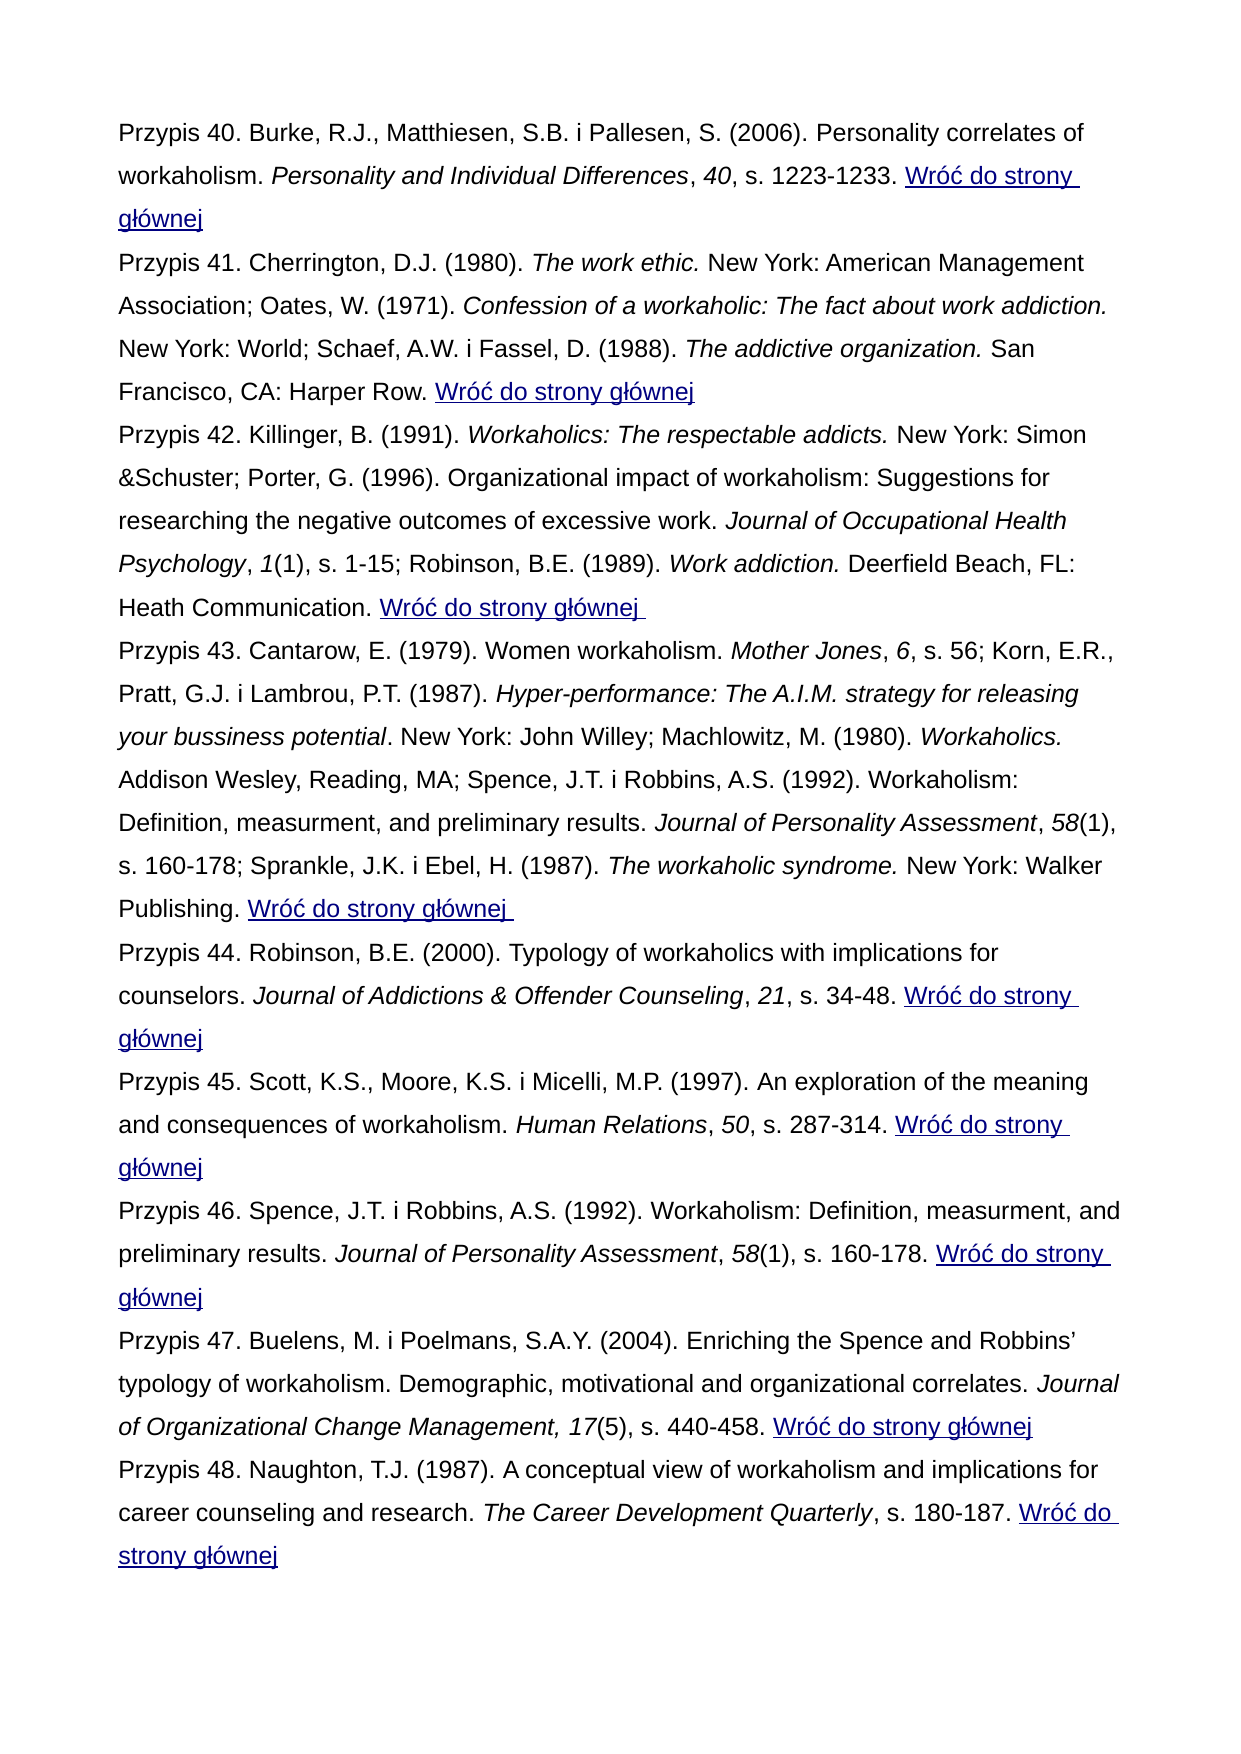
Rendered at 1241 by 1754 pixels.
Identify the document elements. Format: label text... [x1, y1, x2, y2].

text Przypis 48. Naughton, T.J. (1987). A conceptual view of workaholism and implications for career counseling and research. The Career Development Quarterly, s. 180-187. Wróć do strony głównej [118, 1455, 1122, 1570]
text Przypis 45. Scott, K.S., Moore, K.S. i Micelli, M.P. (1997). An exploration of the meaning and consequences of workaholism. Human Relations, 50, s. 287-314. Wróć do strony głównej [118, 1067, 1122, 1182]
text Przypis 43. Cantarow, E. (1979). Women workaholism. Mother Jones, 6, s. 56; Korn, E.R., Pratt, G.J. i Lambrou, P.T. (1987). Hyper-performance: The A.I.M. strategy for releasing your bussiness potential. New York: John Willey; Machlowitz, M. (1980). Workaholics. Addison Wesley, Reading, MA; Spence, J.T. i Robbins, A.S. (1992). Workaholism: Definition, measurment, and preliminary results. Journal of Personality Assessment, 58(1), s. 160-178; Sprankle, J.K. i Ebel, H. (1987). The workaholic syndrome. New York: Walker Publishing. Wróć do strony głównej [118, 636, 1122, 923]
text Przypis 42. Killinger, B. (1991). Workaholics: The respectable addicts. New York: Simon &Schuster; Porter, G. (1996). Organizational impact of workaholism: Suggestions for researching the negative outcomes of excessive work. Journal of Occupational Health Psychology, 1(1), s. 1-15; Robinson, B.E. (1989). Work addiction. Deerfield Beach, FL: Heath Communication. Wróć do strony głównej [118, 420, 1122, 621]
text Przypis 46. Spence, J.T. i Robbins, A.S. (1992). Workaholism: Definition, measurment, and preliminary results. Journal of Personality Assessment, 58(1), s. 160-178. Wróć do strony głównej [118, 1196, 1122, 1311]
text Przypis 40. Burke, R.J., Matthiesen, S.B. i Pallesen, S. (2006). Personality correlates of workaholism. Personality and Individual Differences, 40, s. 1223-1233. Wróć do strony głównej [118, 118, 1122, 233]
text Przypis 41. Cherrington, D.J. (1980). The work ethic. New York: American Management Association; Oates, W. (1971). Confession of a workaholic: The fact about work addiction. New York: World; Schaef, A.W. i Fassel, D. (1988). The addictive organization. San Francisco, CA: Harper Row. Wróć do strony głównej [118, 247, 1122, 406]
text Przypis 44. Robinson, B.E. (2000). Typology of workaholics with implications for counselors. Journal of Addictions & Offender Counseling, 21, s. 34-48. Wróć do strony głównej [118, 937, 1122, 1052]
text Przypis 47. Buelens, M. i Poelmans, S.A.Y. (2004). Enriching the Spence and Robbins’ typology of workaholism. Demographic, motivational and organizational correlates. Journal of Organizational Change Management, 17(5), s. 440-458. Wróć do strony głównej [118, 1326, 1122, 1441]
